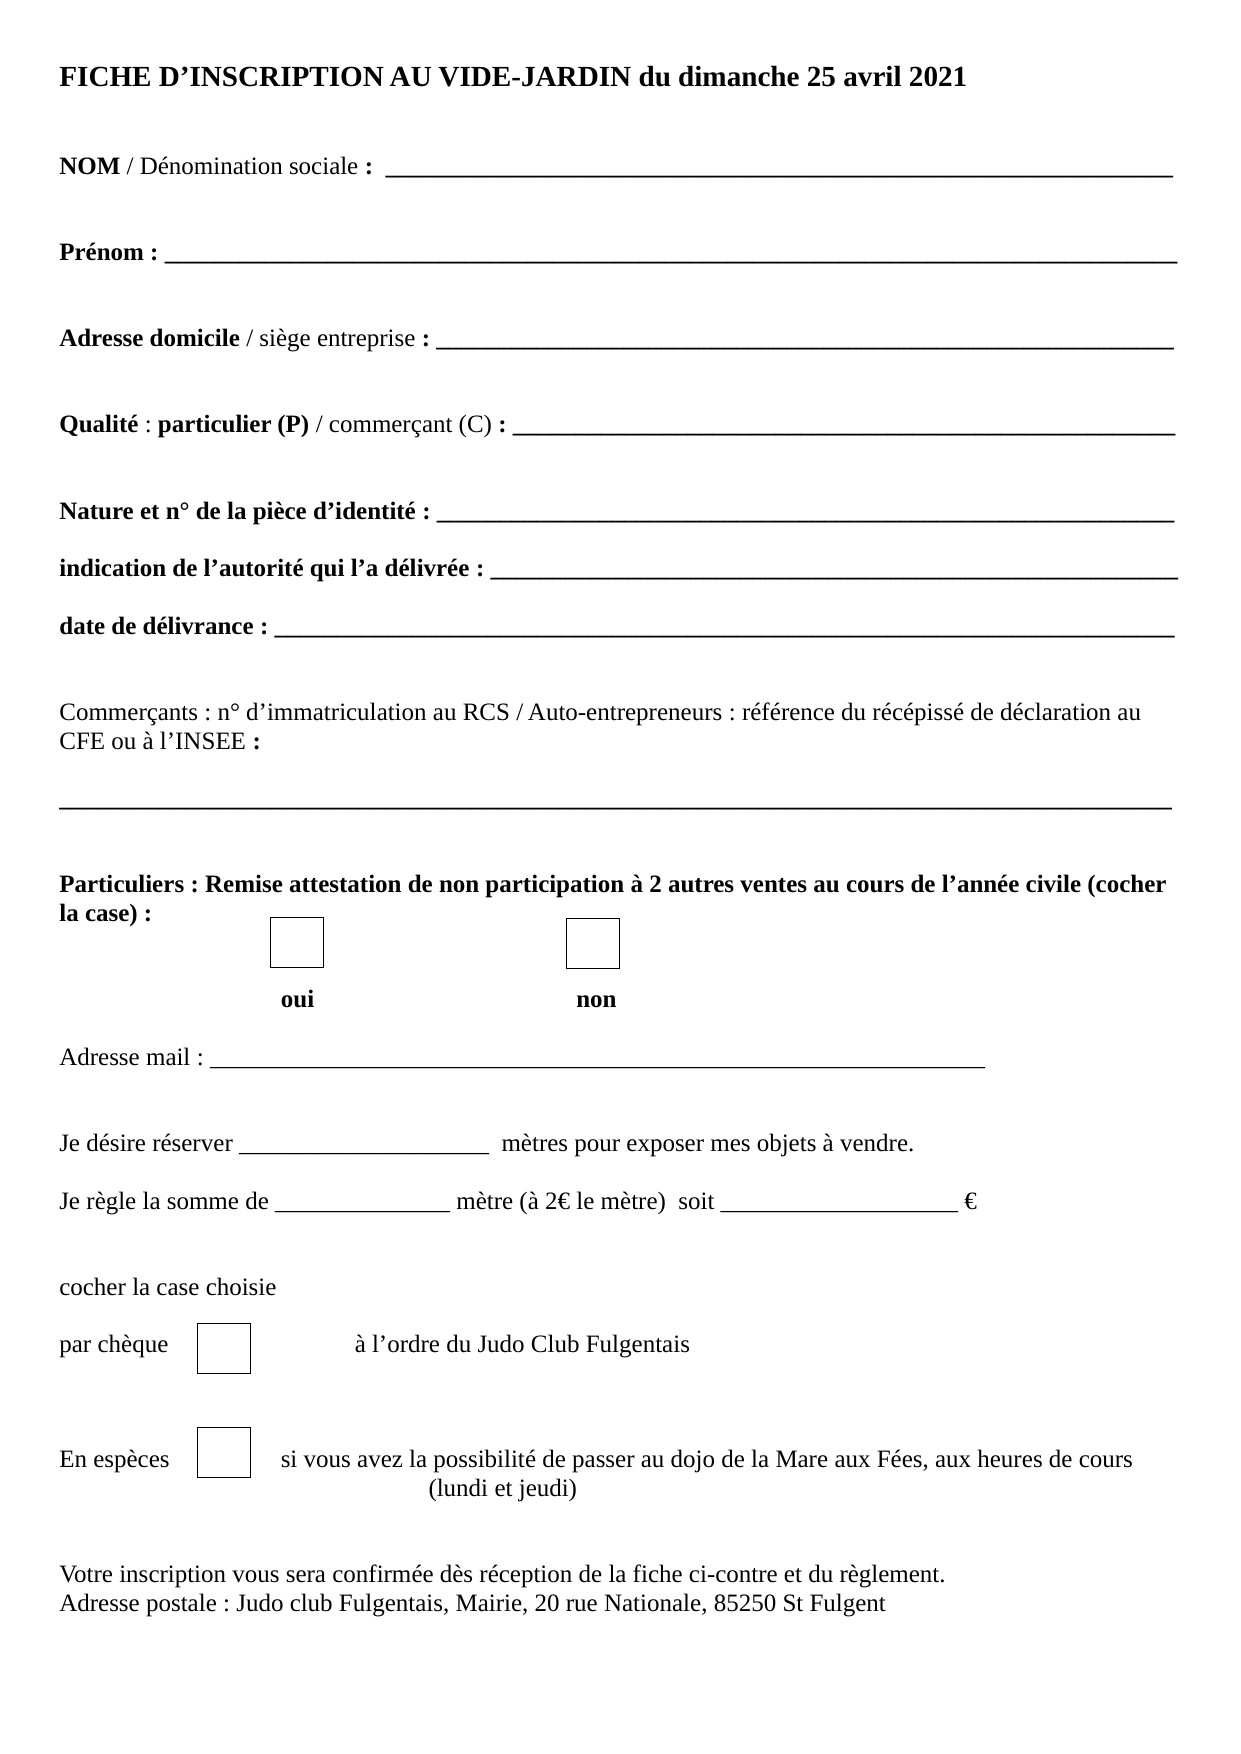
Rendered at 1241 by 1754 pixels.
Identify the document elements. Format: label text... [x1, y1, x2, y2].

text Nature et n° de la pièce d’identité : ___________________________________________________________ [59, 496, 1181, 524]
text Particuliers : Remise attestation de non participation à 2 autres ventes au cours de l’année civile (cocher la case) : [59, 869, 1181, 927]
text Commerçants : n° d’immatriculation au RCS / Auto-entrepreneurs : référence du récépissé de déclaration au CFE ou à l’INSEE : [59, 697, 1181, 754]
text Prénom : _________________________________________________________________________________ [59, 237, 1181, 266]
text cocher la case choisie [59, 1272, 1181, 1301]
text oui non [59, 984, 1181, 1013]
text (lundi et jeudi) [59, 1473, 1181, 1502]
text par chèque [59, 1329, 197, 1358]
text indication de l’autorité qui l’a délivrée : _______________________________________________________ [59, 553, 1181, 582]
text Qualité : particulier (P) / commerçant (C) : _____________________________________________________ [59, 409, 1181, 438]
text Je règle la somme de ______________ mètre (à 2€ le mètre) soit ___________________ € [59, 1186, 1181, 1214]
text _________________________________________________________________________________________ [59, 783, 1181, 812]
text Votre inscription vous sera confirmée dès réception de la fiche ci-contre et du règlement. [59, 1559, 1181, 1588]
text Adresse mail : ______________________________________________________________ [59, 1042, 1181, 1071]
text En espèces [59, 1444, 197, 1473]
text [198, 1329, 250, 1358]
text date de délivrance : ________________________________________________________________________ [59, 611, 1181, 639]
text si vous avez la possibilité de passer au dojo de la Mare aux Fées, aux heures de cours [251, 1444, 1181, 1473]
text à l’ordre du Judo Club Fulgentais [251, 1329, 1181, 1358]
text NOM / Dénomination sociale : _______________________________________________________________ [59, 151, 1181, 179]
text Je désire réserver ____________________ mètres pour exposer mes objets à vendre. [59, 1128, 1181, 1157]
text Adresse postale : Judo club Fulgentais, Mairie, 20 rue Nationale, 85250 St Fulgent [59, 1588, 1181, 1617]
text Adresse domicile / siège entreprise : ___________________________________________________________ [59, 323, 1181, 352]
